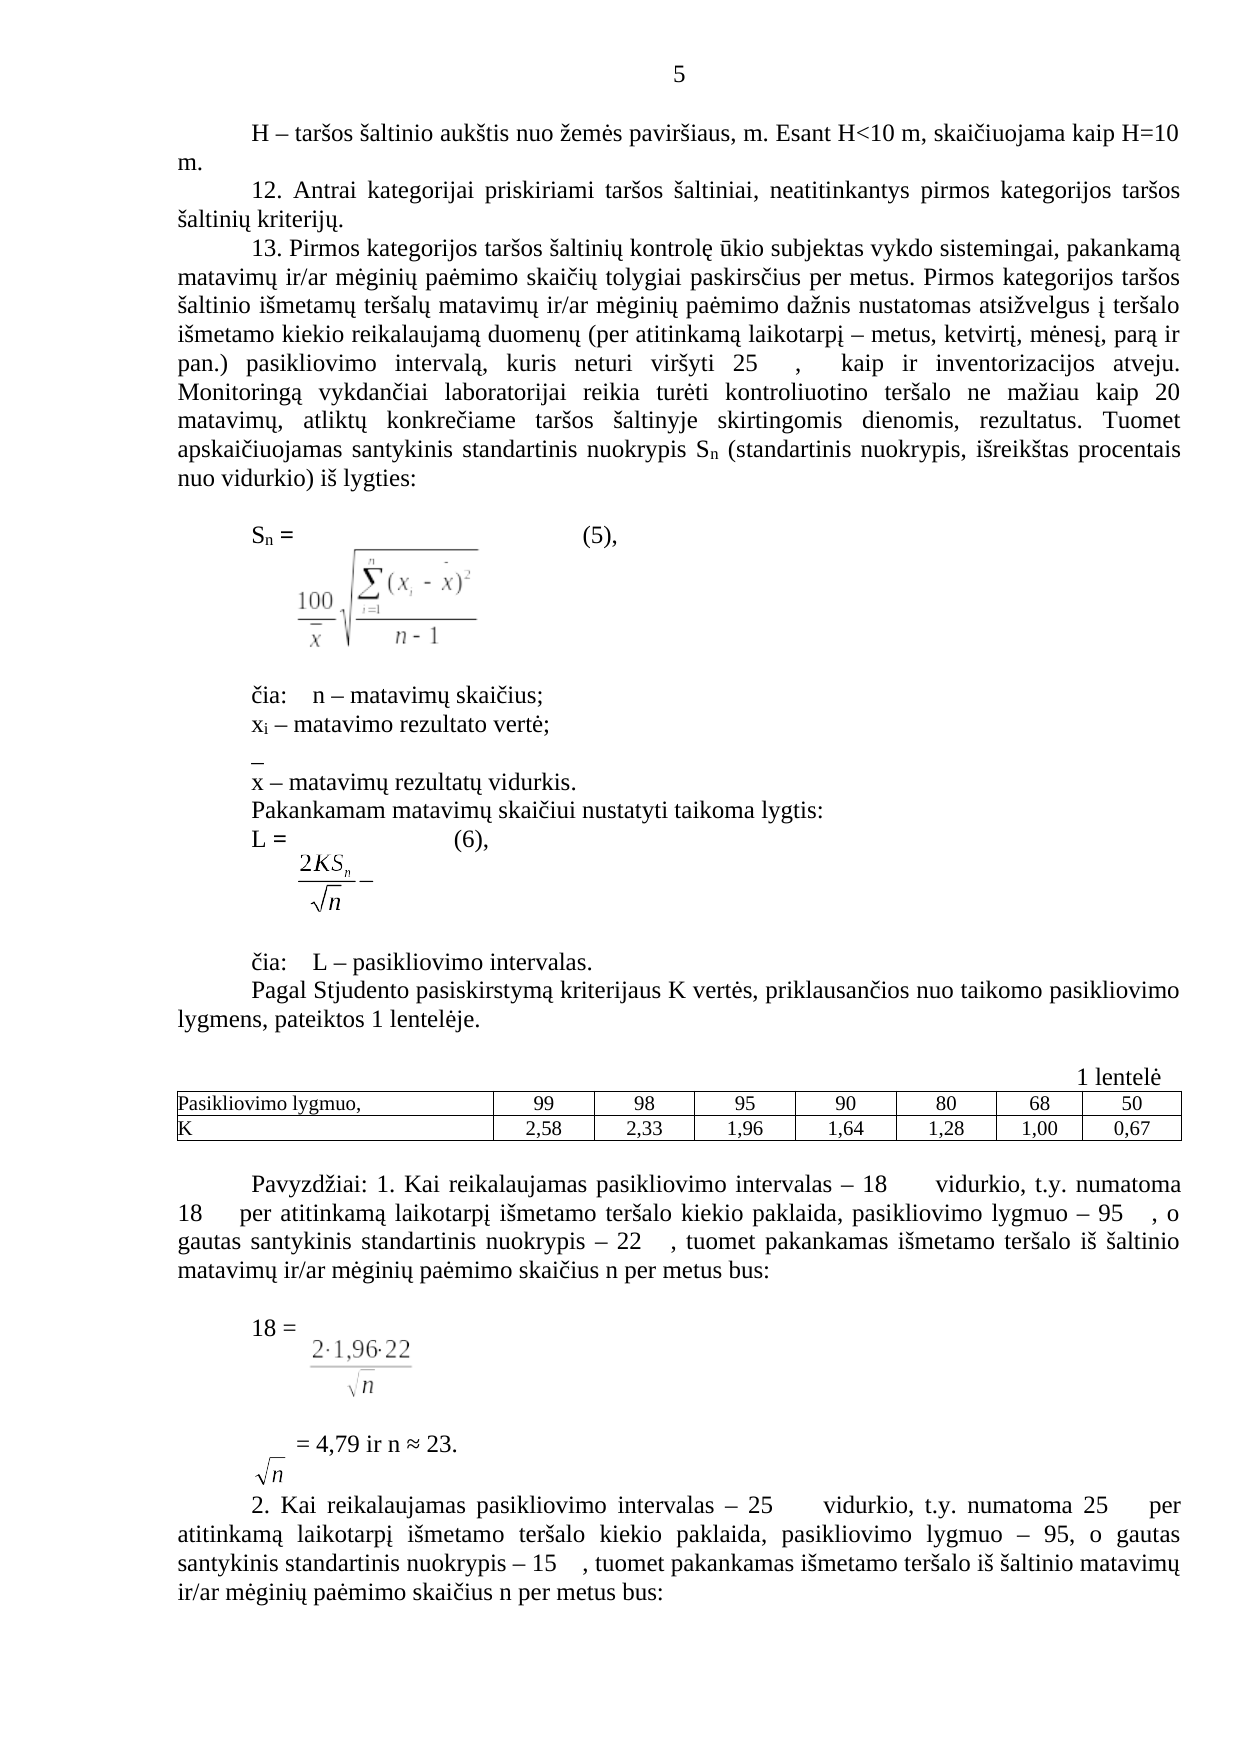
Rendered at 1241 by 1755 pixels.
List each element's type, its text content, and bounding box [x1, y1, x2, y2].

text = 4,79 ir n ≈ 23. [177, 1429, 1181, 1491]
table_header 98 [595, 1092, 694, 1115]
text Pavyzdžiai: 1. Kai reikalaujamas pasikliovimo intervalas – 18 vidurkio, t.y. numatoma 18  per atitinkamą laikotarpį išmetamo teršalo kiekio paklaida, pasikliovimo lygmuo – 95 , o gautas santykinis standartinis nuokrypis – 22 , tuomet pakankamas išmetamo teršalo iš šaltinio matavimų ir/ar mėginių paėmimo skaičius n per metus bus: [177, 1169, 1181, 1284]
text Pakankamam matavimų skaičiui nustatyti taikoma lygtis: [177, 795, 1181, 824]
text L = (6), [177, 824, 1181, 918]
table_header 50 [1083, 1092, 1181, 1115]
text 1 lentelė [1002, 1062, 1181, 1091]
table_header 95 [695, 1092, 795, 1115]
text čia: L – pasikliovimo intervalas. [177, 947, 1181, 976]
table_cell K [178, 1116, 493, 1140]
table_header 99 [494, 1092, 594, 1115]
table_header 68 [997, 1092, 1082, 1115]
table_header 90 [796, 1092, 896, 1115]
text 13. Pirmos kategorijos taršos šaltinių kontrolę ūkio subjektas vykdo sistemingai, pakankamą matavimų ir/ar mėginių paėmimo skaičių tolygiai paskirsčius per metus. Pirmos kategorijos taršos šaltinio išmetamų teršalų matavimų ir/ar mėginių paėmimo dažnis nustatomas atsižvelgus į teršalo išmetamo kiekio reikalaujamą duomenų (per atitinkamą laikotarpį – metus, ketvirtį, mėnesį, parą ir pan.) pasikliovimo intervalą, kuris neturi viršyti 25 ,kaip ir inventorizacijos atveju. Monitoringą vykdančiai laboratorijai reikia turėti kontroliuotino teršalo ne mažiau kaip 20 matavimų, atliktų konkrečiame taršos šaltinyje skirtingomis dienomis, rezultatus. Tuomet apskaičiuojamas santykinis standartinis nuokrypis Sn (standartinis nuokrypis, išreikštas procentais nuo vidurkio) iš lygties: [177, 233, 1181, 492]
table_cell 1,96 [695, 1116, 795, 1140]
text x – matavimų rezultatų vidurkis. [177, 767, 1181, 795]
text 18 = [177, 1313, 1181, 1400]
text H – taršos šaltinio aukštis nuo žemės paviršiaus, m. Esant H<10 m, skaičiuojama kaip H=10 m. [177, 118, 1181, 176]
table_cell 1,64 [796, 1116, 896, 1140]
table_cell 2,33 [595, 1116, 694, 1140]
text Sn = (5), [177, 521, 1181, 652]
text 2. Kai reikalaujamas pasikliovimo intervalas – 25 vidurkio, t.y. numatoma 25  per atitinkamą laikotarpį išmetamo teršalo kiekio paklaida, pasikliovimo lygmuo – 95, o gautas santykinis standartinis nuokrypis – 15 , tuomet pakankamas išmetamo teršalo iš šaltinio matavimų ir/ar mėginių paėmimo skaičius n per metus bus: [177, 1491, 1181, 1606]
text Pagal Stjudento pasiskirstymą kriterijaus K vertės, priklausančios nuo taikomo pasikliovimo lygmens, pateiktos 1 lentelėje. [177, 976, 1181, 1033]
table_cell 1,28 [897, 1116, 996, 1140]
table_header Pasikliovimo lygmuo,  [178, 1092, 493, 1115]
text _ [177, 738, 1181, 767]
text xi – matavimo rezultato vertė; [177, 709, 1181, 738]
text 12. Antrai kategorijai priskiriami taršos šaltiniai, neatitinkantys pirmos kategorijos taršos šaltinių kriterijų. [177, 176, 1181, 233]
table_cell 1,00 [997, 1116, 1082, 1140]
table_cell 0,67 [1083, 1116, 1181, 1140]
table_header 80 [897, 1092, 996, 1115]
table_cell 2,58 [494, 1116, 594, 1140]
text čia: n – matavimų skaičius; [177, 680, 1181, 709]
